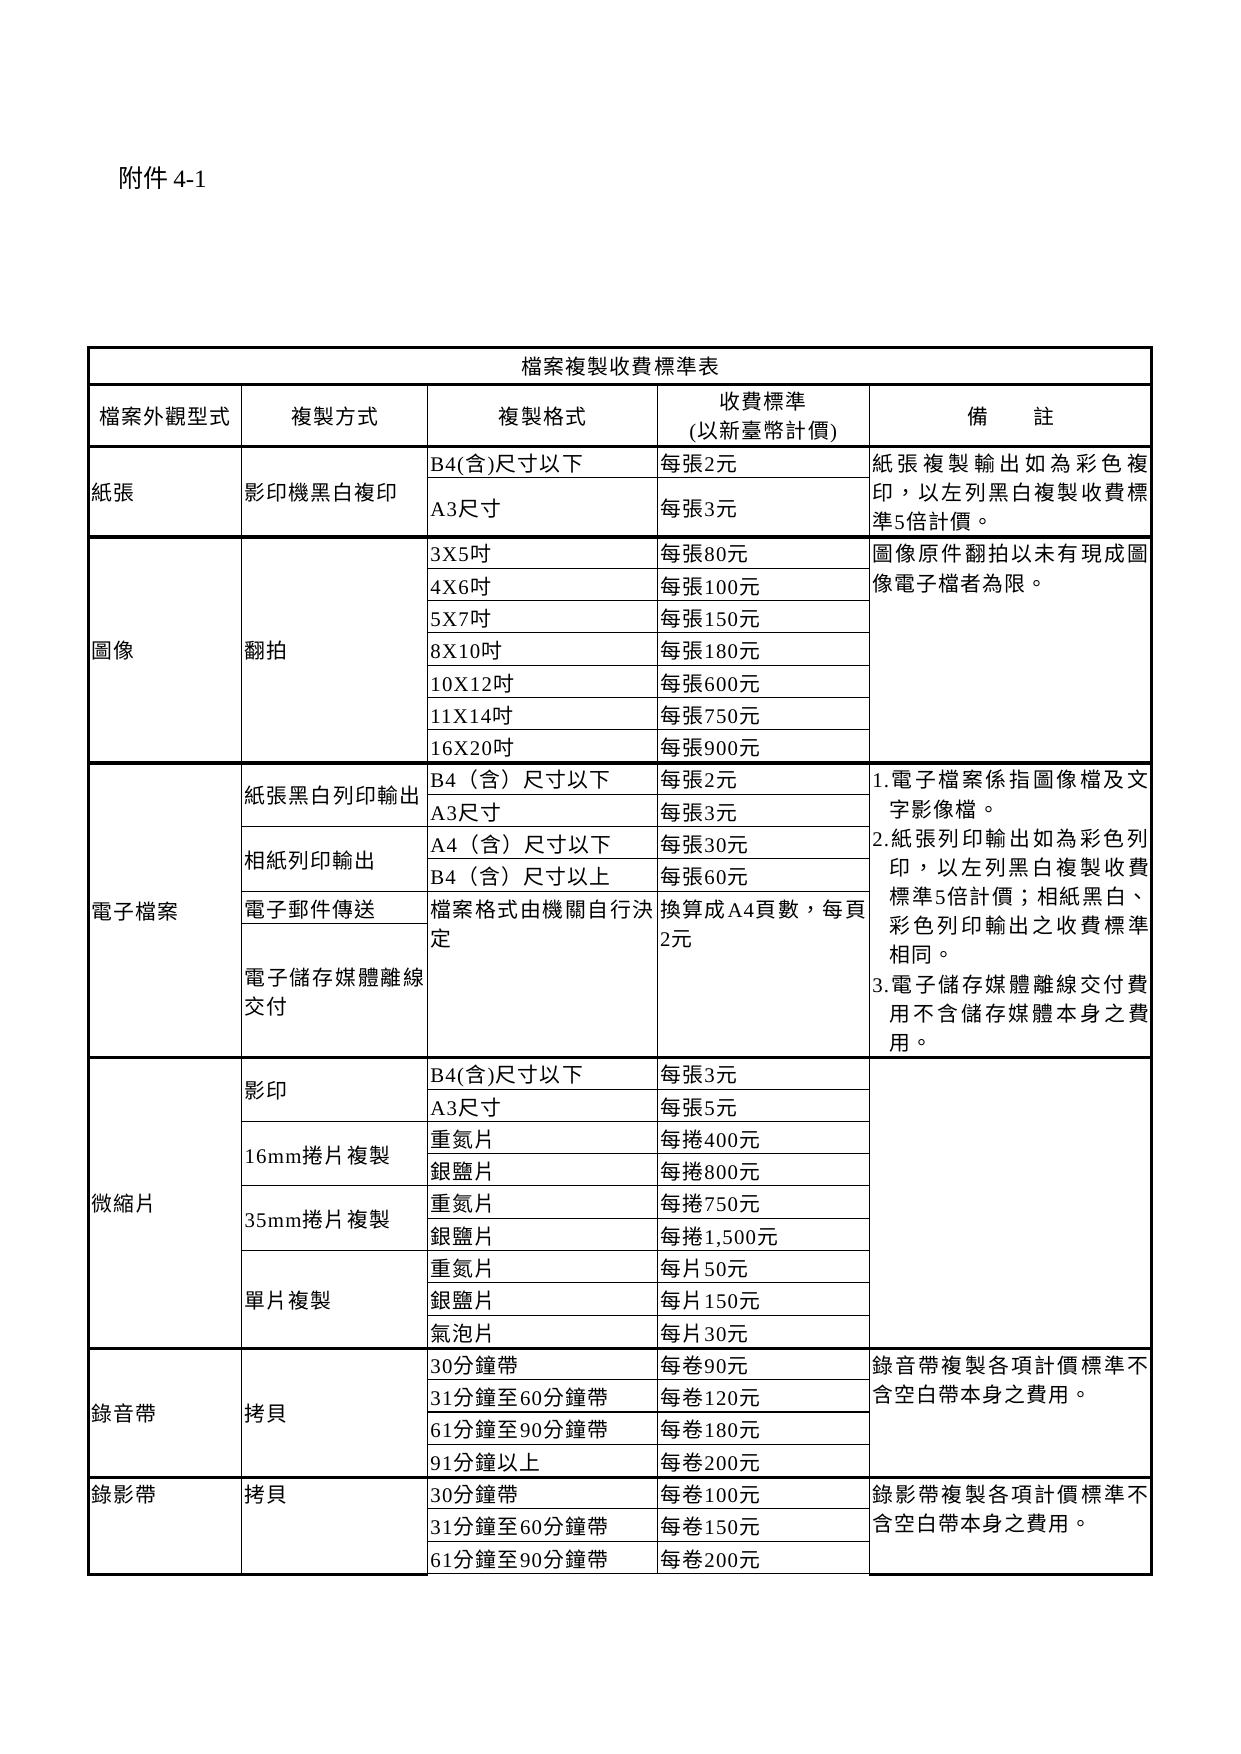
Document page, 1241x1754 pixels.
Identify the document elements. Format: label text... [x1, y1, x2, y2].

table_cell 每張2元 [658, 765, 869, 794]
table_cell 每張900元 [658, 730, 869, 761]
table_cell 錄影帶 [90, 1479, 241, 1573]
table_cell 電子檔案 [90, 765, 241, 1056]
table_cell 圖像 [90, 539, 241, 761]
table_cell 每卷150元 [658, 1509, 869, 1541]
table_header 檔案複製收費標準表 [90, 349, 1150, 383]
table_cell 91分鐘以上 [428, 1445, 657, 1476]
table_cell 電子郵件傳送 [242, 892, 427, 923]
table_cell 每張180元 [658, 633, 869, 664]
table_cell 30分鐘帶 [428, 1350, 657, 1379]
table_cell 每卷90元 [658, 1350, 869, 1379]
table_cell 30分鐘帶 [428, 1479, 657, 1508]
table_cell 每卷120元 [658, 1380, 869, 1411]
table_cell 檔案外觀型式 [90, 386, 241, 445]
table_cell 每捲800元 [658, 1154, 869, 1185]
table_cell 重氮片 [428, 1122, 657, 1153]
table_cell 每張5元 [658, 1090, 869, 1121]
table_cell 31分鐘至60分鐘帶 [428, 1509, 657, 1541]
table_cell A3尺寸 [428, 795, 657, 826]
table_cell 61分鐘至90分鐘帶 [428, 1542, 657, 1573]
table_cell 每片150元 [658, 1283, 869, 1314]
table_cell 備 註 [870, 386, 1150, 445]
table_cell 10X12吋 [428, 666, 657, 697]
table_cell 35mm捲片複製 [242, 1186, 427, 1250]
table_cell [870, 1089, 1150, 1121]
table_cell 氣泡片 [428, 1316, 657, 1347]
table_cell 每片50元 [658, 1251, 869, 1282]
table_cell 錄影帶複製各項計價標準不含空白帶本身之費用。 [870, 1479, 1150, 1573]
table_cell 錄音帶複製各項計價標準不含空白帶本身之費用。 [870, 1350, 1150, 1476]
table_cell 每張750元 [658, 698, 869, 729]
table_cell 1.電子檔案係指圖像檔及文字影像檔。 2.紙張列印輸出如為彩色列印，以左列黑白複製收費標準5倍計價；相紙黑白、彩色列印輸出之收費標準相同。 3.電子儲存媒體離線交付費用不含儲存媒體本身之費用。 [870, 765, 1150, 1056]
table_cell 5X7吋 [428, 601, 657, 632]
table_cell 微縮片 [90, 1059, 241, 1347]
table_cell 8X10吋 [428, 633, 657, 664]
table_cell 每卷100元 [658, 1479, 869, 1508]
table_cell [870, 1218, 1150, 1250]
table_cell 檔案格式由機關自行決定 [428, 892, 657, 1056]
table_cell 每張600元 [658, 666, 869, 697]
table_cell 影印機黑白複印 [242, 448, 427, 535]
table_cell 單片複製 [242, 1251, 427, 1347]
table_cell 紙張複製輸出如為彩色複印，以左列黑白複製收費標準5倍計價。 [870, 448, 1150, 535]
table_cell 複製格式 [428, 386, 657, 445]
table_cell 11X14吋 [428, 698, 657, 729]
table_cell 每張150元 [658, 601, 869, 632]
table_cell 每卷180元 [658, 1413, 869, 1444]
table_cell 換算成A4頁數，每頁2元 [658, 892, 869, 1056]
table_cell 重氮片 [428, 1251, 657, 1282]
table_cell 重氮片 [428, 1186, 657, 1218]
table_cell [870, 1153, 1150, 1185]
table_cell 紙張黑白列印輸出 [242, 765, 427, 826]
table_cell 錄音帶 [90, 1350, 241, 1476]
table_cell [870, 1185, 1150, 1218]
table_cell 圖像原件翻拍以未有現成圖像電子檔者為限。 [870, 539, 1150, 761]
table_cell 翻拍 [242, 539, 427, 761]
table_cell 每捲750元 [658, 1186, 869, 1218]
table_cell A4（含）尺寸以下 [428, 827, 657, 858]
table_cell 61分鐘至90分鐘帶 [428, 1413, 657, 1444]
table_cell [870, 1121, 1150, 1153]
table_cell 每張3元 [658, 1059, 869, 1088]
table_cell 電子儲存媒體離線交付 [242, 924, 427, 1056]
text 附件4-1 [118, 158, 1122, 194]
table_cell A3尺寸 [428, 478, 657, 535]
table_cell 紙張 [90, 448, 241, 535]
table_cell 每卷200元 [658, 1445, 869, 1476]
table_cell [870, 1059, 1150, 1088]
table_cell 相紙列印輸出 [242, 827, 427, 891]
table_cell 銀鹽片 [428, 1154, 657, 1185]
table_cell 每捲1,500元 [658, 1219, 869, 1250]
table_cell 每張60元 [658, 859, 869, 891]
table_cell 影印 [242, 1059, 427, 1121]
table_cell 每張80元 [658, 539, 869, 568]
table_cell 每捲400元 [658, 1122, 869, 1153]
table_cell 複製方式 [242, 386, 427, 445]
table_cell 每張2元 [658, 448, 869, 477]
table_cell 每張30元 [658, 827, 869, 858]
table_cell [870, 1315, 1150, 1347]
table_cell [870, 1282, 1150, 1314]
table_cell A3尺寸 [428, 1090, 657, 1121]
table_cell 4X6吋 [428, 569, 657, 600]
table_cell 每張100元 [658, 569, 869, 600]
table_cell B4(含)尺寸以下 [428, 1059, 657, 1088]
table_cell 銀鹽片 [428, 1219, 657, 1250]
table_cell 31分鐘至60分鐘帶 [428, 1380, 657, 1411]
table_cell [870, 1250, 1150, 1282]
table_cell B4（含）尺寸以下 [428, 765, 657, 794]
table_cell 3X5吋 [428, 539, 657, 568]
table_cell 拷貝 [242, 1350, 427, 1476]
table_cell B4(含)尺寸以下 [428, 448, 657, 477]
table_cell 銀鹽片 [428, 1283, 657, 1314]
table_cell 每張3元 [658, 795, 869, 826]
table_cell 16mm捲片複製 [242, 1122, 427, 1185]
table_cell 拷貝 [242, 1479, 427, 1573]
table_cell 16X20吋 [428, 730, 657, 761]
table_cell 每片30元 [658, 1316, 869, 1347]
table_cell 每卷200元 [658, 1542, 869, 1573]
table_cell 收費標準 (以新臺幣計價) [658, 386, 869, 445]
table_cell B4（含）尺寸以上 [428, 859, 657, 891]
table_cell 每張3元 [658, 478, 869, 535]
